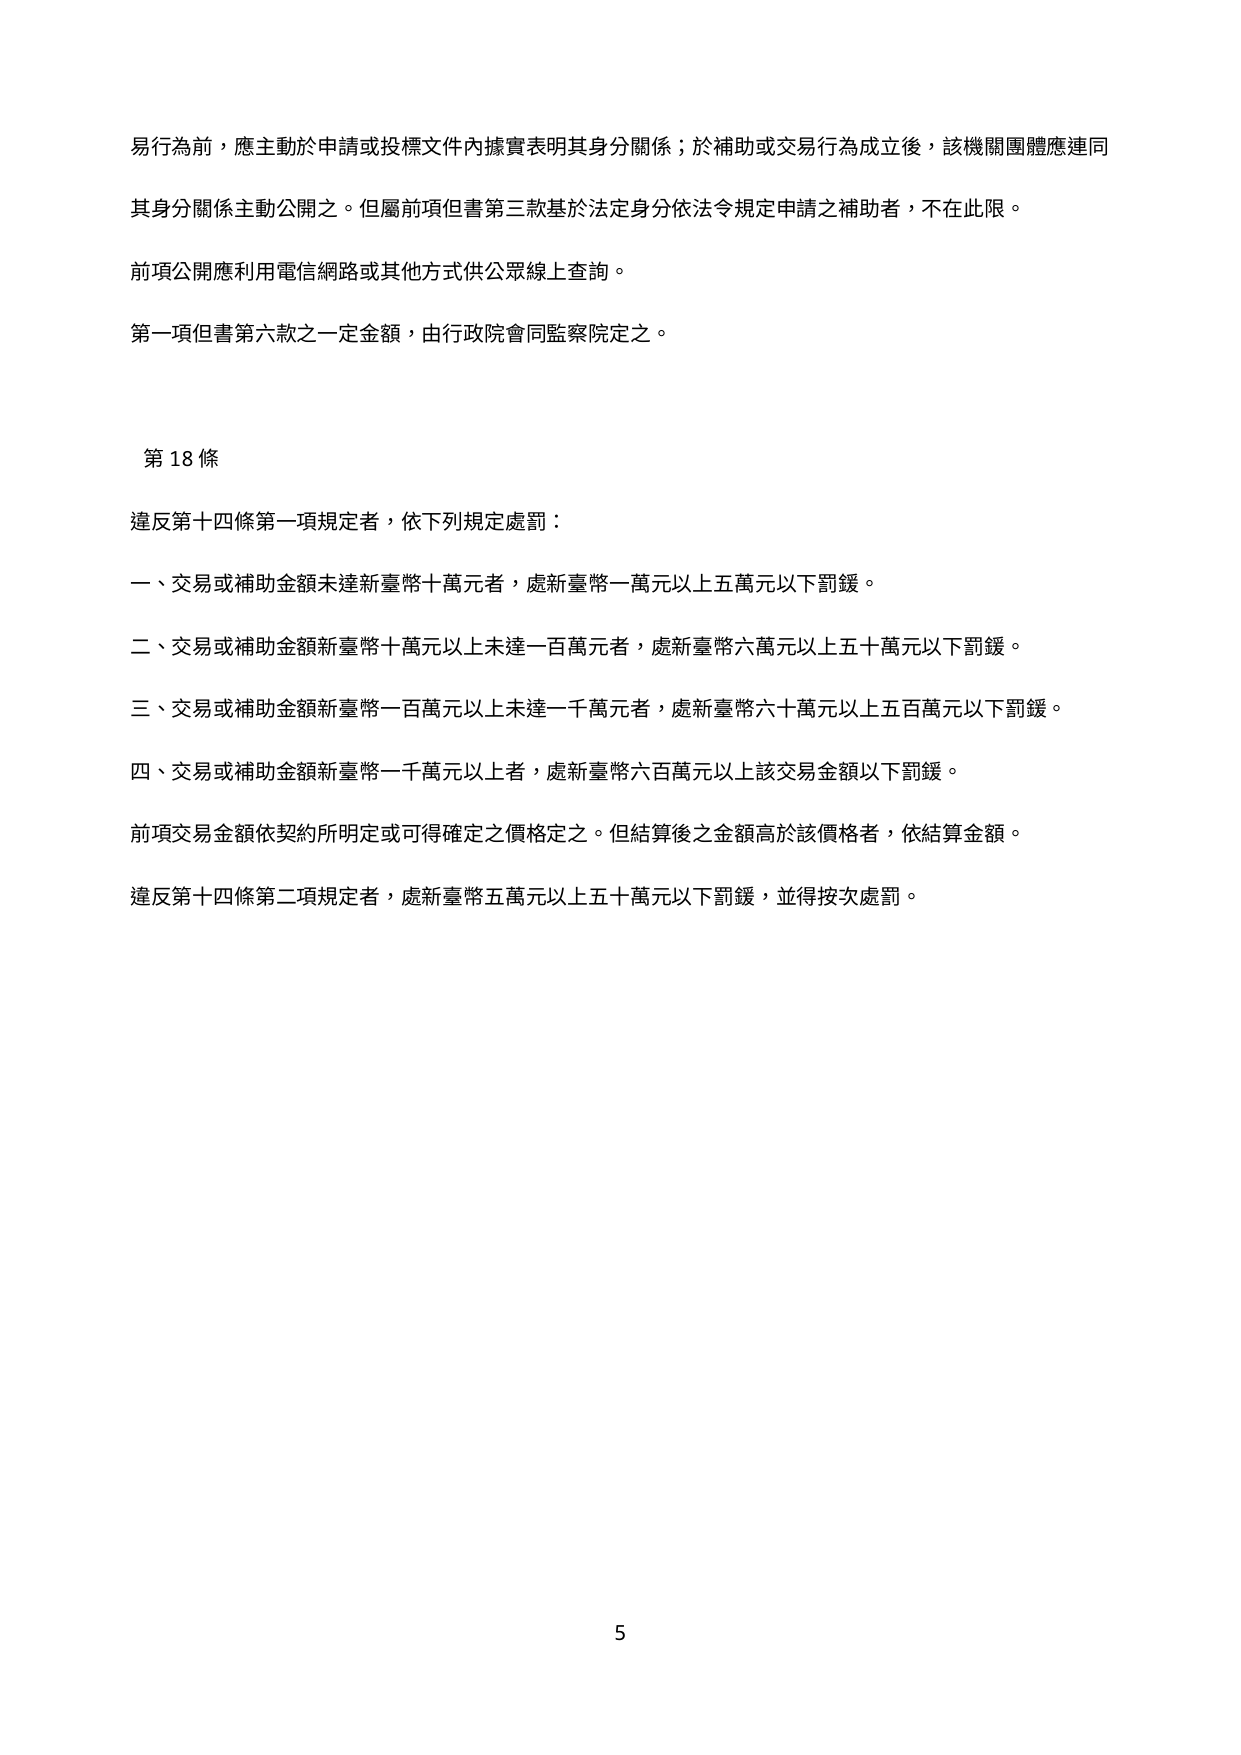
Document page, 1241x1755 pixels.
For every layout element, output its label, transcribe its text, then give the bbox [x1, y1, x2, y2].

text 第18條 [56, 416, 1204, 478]
text 違反第十四條第二項規定者，處新臺幣五萬元以上五十萬元以下罰鍰，並得按次處罰。 [130, 853, 1110, 916]
text 第一項但書第六款之一定金額，由行政院會同監察院定之。 [130, 291, 1110, 353]
text 二、交易或補助金額新臺幣十萬元以上未達一百萬元者，處新臺幣六萬元以上五十萬元以下罰鍰。 [130, 603, 1110, 666]
text 一、交易或補助金額未達新臺幣十萬元者，處新臺幣一萬元以上五萬元以下罰鍰。 [130, 541, 1110, 603]
text 三、交易或補助金額新臺幣一百萬元以上未達一千萬元者，處新臺幣六十萬元以上五百萬元以下罰鍰。 [130, 666, 1110, 728]
text 違反第十四條第一項規定者，依下列規定處罰： [130, 478, 1110, 541]
text 易行為前，應主動於申請或投標文件內據實表明其身分關係；於補助或交易行為成立後，該機關團體應連同其身分關係主動公開之。但屬前項但書第三款基於法定身分依法令規定申請之補助者，不在此限。 [130, 103, 1110, 228]
text 四、交易或補助金額新臺幣一千萬元以上者，處新臺幣六百萬元以上該交易金額以下罰鍰。 [130, 728, 1110, 791]
text 前項公開應利用電信網路或其他方式供公眾線上查詢。 [130, 228, 1110, 291]
text 前項交易金額依契約所明定或可得確定之價格定之。但結算後之金額高於該價格者，依結算金額。 [130, 791, 1110, 853]
